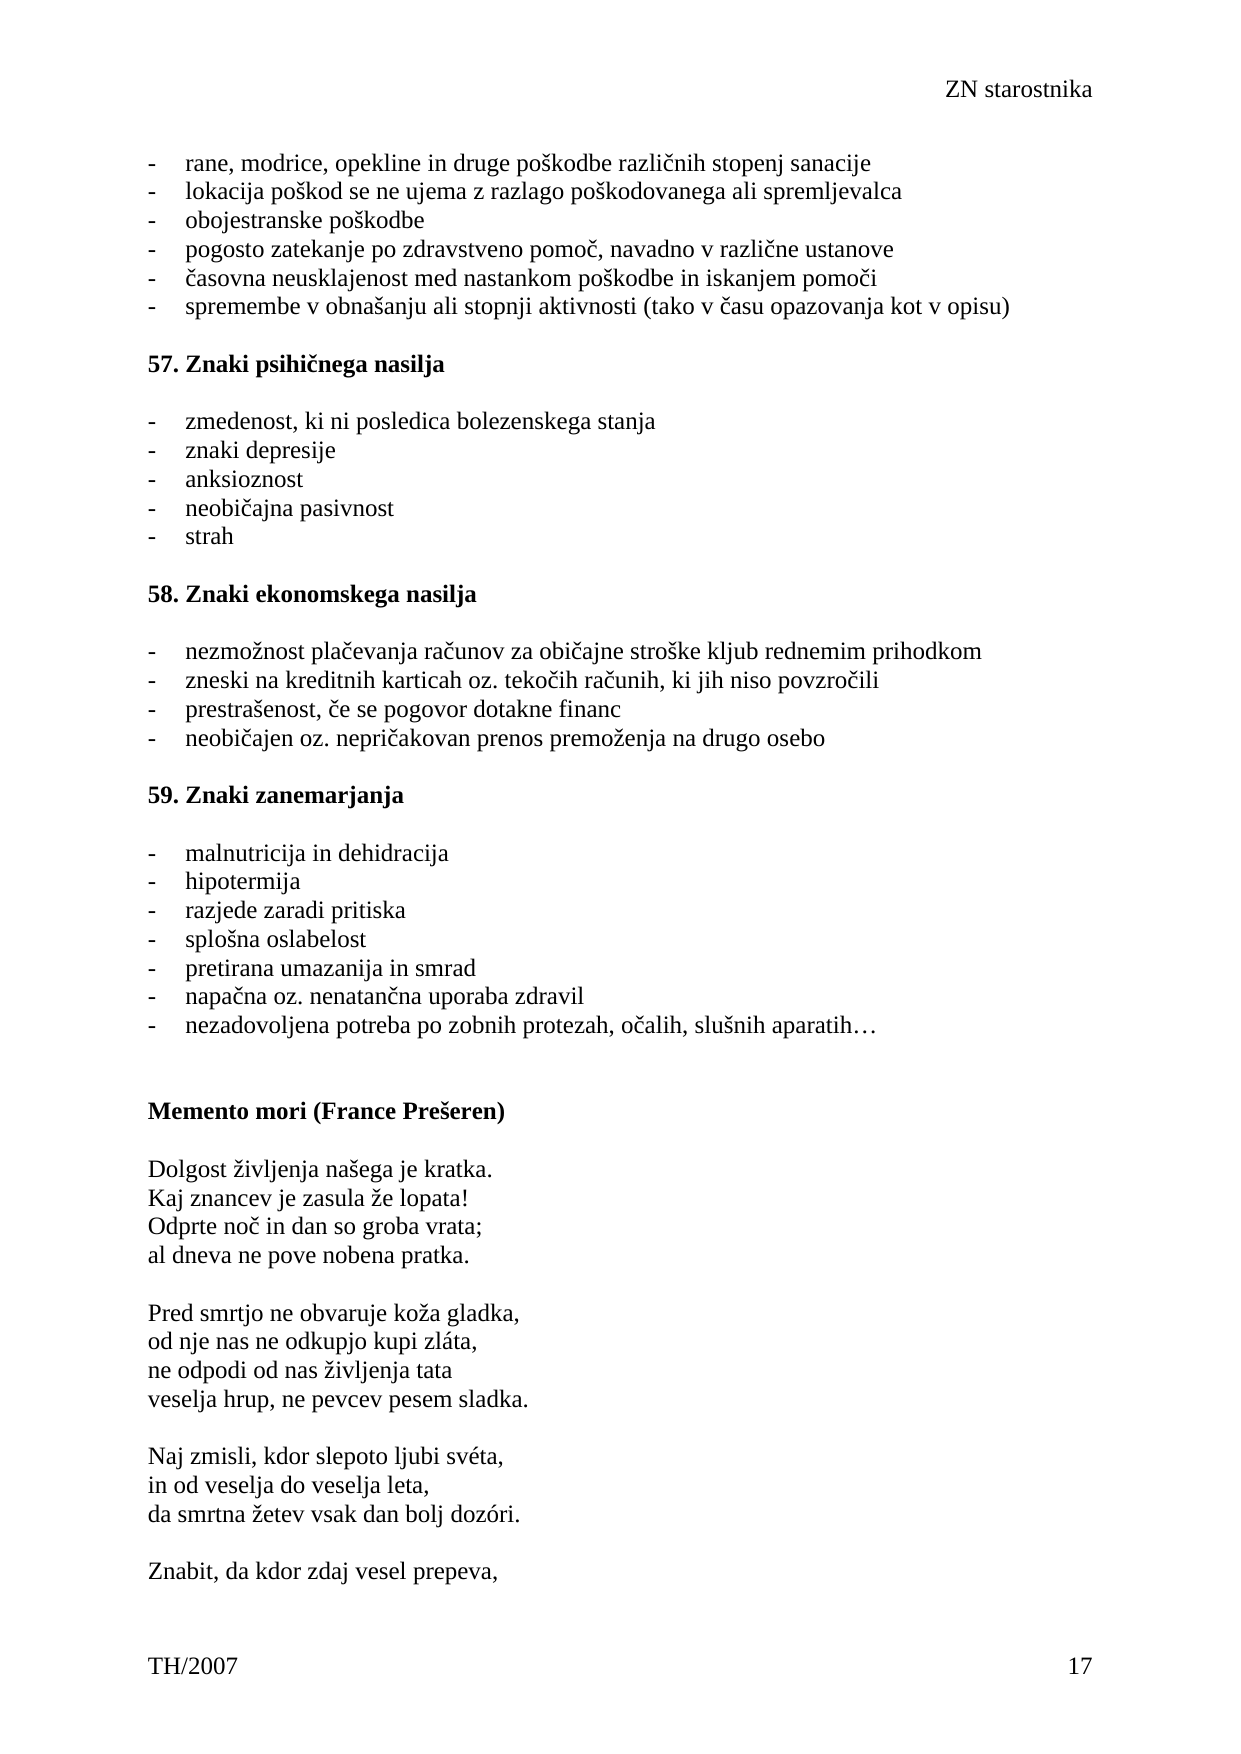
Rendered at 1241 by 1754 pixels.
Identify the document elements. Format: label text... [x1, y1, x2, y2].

list pretirana umazanija in smrad [148, 953, 1092, 981]
list prestrašenost, če se pogovor dotakne financ [148, 694, 1092, 723]
subtitle Znaki zanemarjanja [148, 780, 1092, 809]
text Znabit, da kdor zdaj vesel prepeva, [148, 1556, 1092, 1585]
text Odprte noč in dan so groba vrata; [148, 1211, 1092, 1240]
list nezadovoljena potreba po zobnih protezah, očalih, slušnih aparatih… [148, 1010, 1092, 1039]
list rane, modrice, opekline in druge poškodbe različnih stopenj sanacije [148, 148, 1092, 176]
text veselja hrup, ne pevcev pesem sladka. [148, 1384, 1092, 1413]
list neobičajna pasivnost [148, 493, 1092, 521]
list razjede zaradi pritiska [148, 895, 1092, 924]
list nezmožnost plačevanja računov za običajne stroške kljub rednemim prihodkom [148, 636, 1092, 665]
text in od veselja do veselja leta, [148, 1470, 1092, 1499]
list lokacija poškod se ne ujema z razlago poškodovanega ali spremljevalca [148, 176, 1092, 205]
list napačna oz. nenatančna uporaba zdravil [148, 981, 1092, 1010]
text Kaj znancev je zasula že lopata! [148, 1183, 1092, 1211]
text al dneva ne pove nobena pratka. [148, 1240, 1092, 1269]
subtitle Znaki ekonomskega nasilja [148, 579, 1092, 608]
list spremembe v obnašanju ali stopnji aktivnosti (tako v času opazovanja kot v opisu) [148, 291, 1092, 320]
list zmedenost, ki ni posledica bolezenskega stanja [148, 406, 1092, 435]
list neobičajen oz. nepričakovan prenos premoženja na drugo osebo [148, 723, 1092, 751]
text od nje nas ne odkupjo kupi zláta, [148, 1326, 1092, 1355]
list splošna oslabelost [148, 924, 1092, 953]
list malnutricija in dehidracija [148, 838, 1092, 866]
list zneski na kreditnih karticah oz. tekočih računih, ki jih niso povzročili [148, 665, 1092, 694]
text ne odpodi od nas življenja tata [148, 1355, 1092, 1384]
subtitle Znaki psihičnega nasilja [148, 349, 1092, 378]
list obojestranske poškodbe [148, 205, 1092, 234]
text Dolgost življenja našega je kratka. [148, 1154, 1092, 1183]
text Memento mori (France Prešeren) [148, 1096, 1092, 1125]
list znaki depresije [148, 435, 1092, 464]
list strah [148, 521, 1092, 550]
list anksioznost [148, 464, 1092, 493]
list pogosto zatekanje po zdravstveno pomoč, navadno v različne ustanove [148, 234, 1092, 263]
text Pred smrtjo ne obvaruje koža gladka, [148, 1298, 1092, 1326]
text da smrtna žetev vsak dan bolj dozóri. [148, 1499, 1092, 1528]
list časovna neusklajenost med nastankom poškodbe in iskanjem pomoči [148, 263, 1092, 291]
text Naj zmisli, kdor slepoto ljubi svéta, [148, 1441, 1092, 1470]
list hipotermija [148, 866, 1092, 895]
